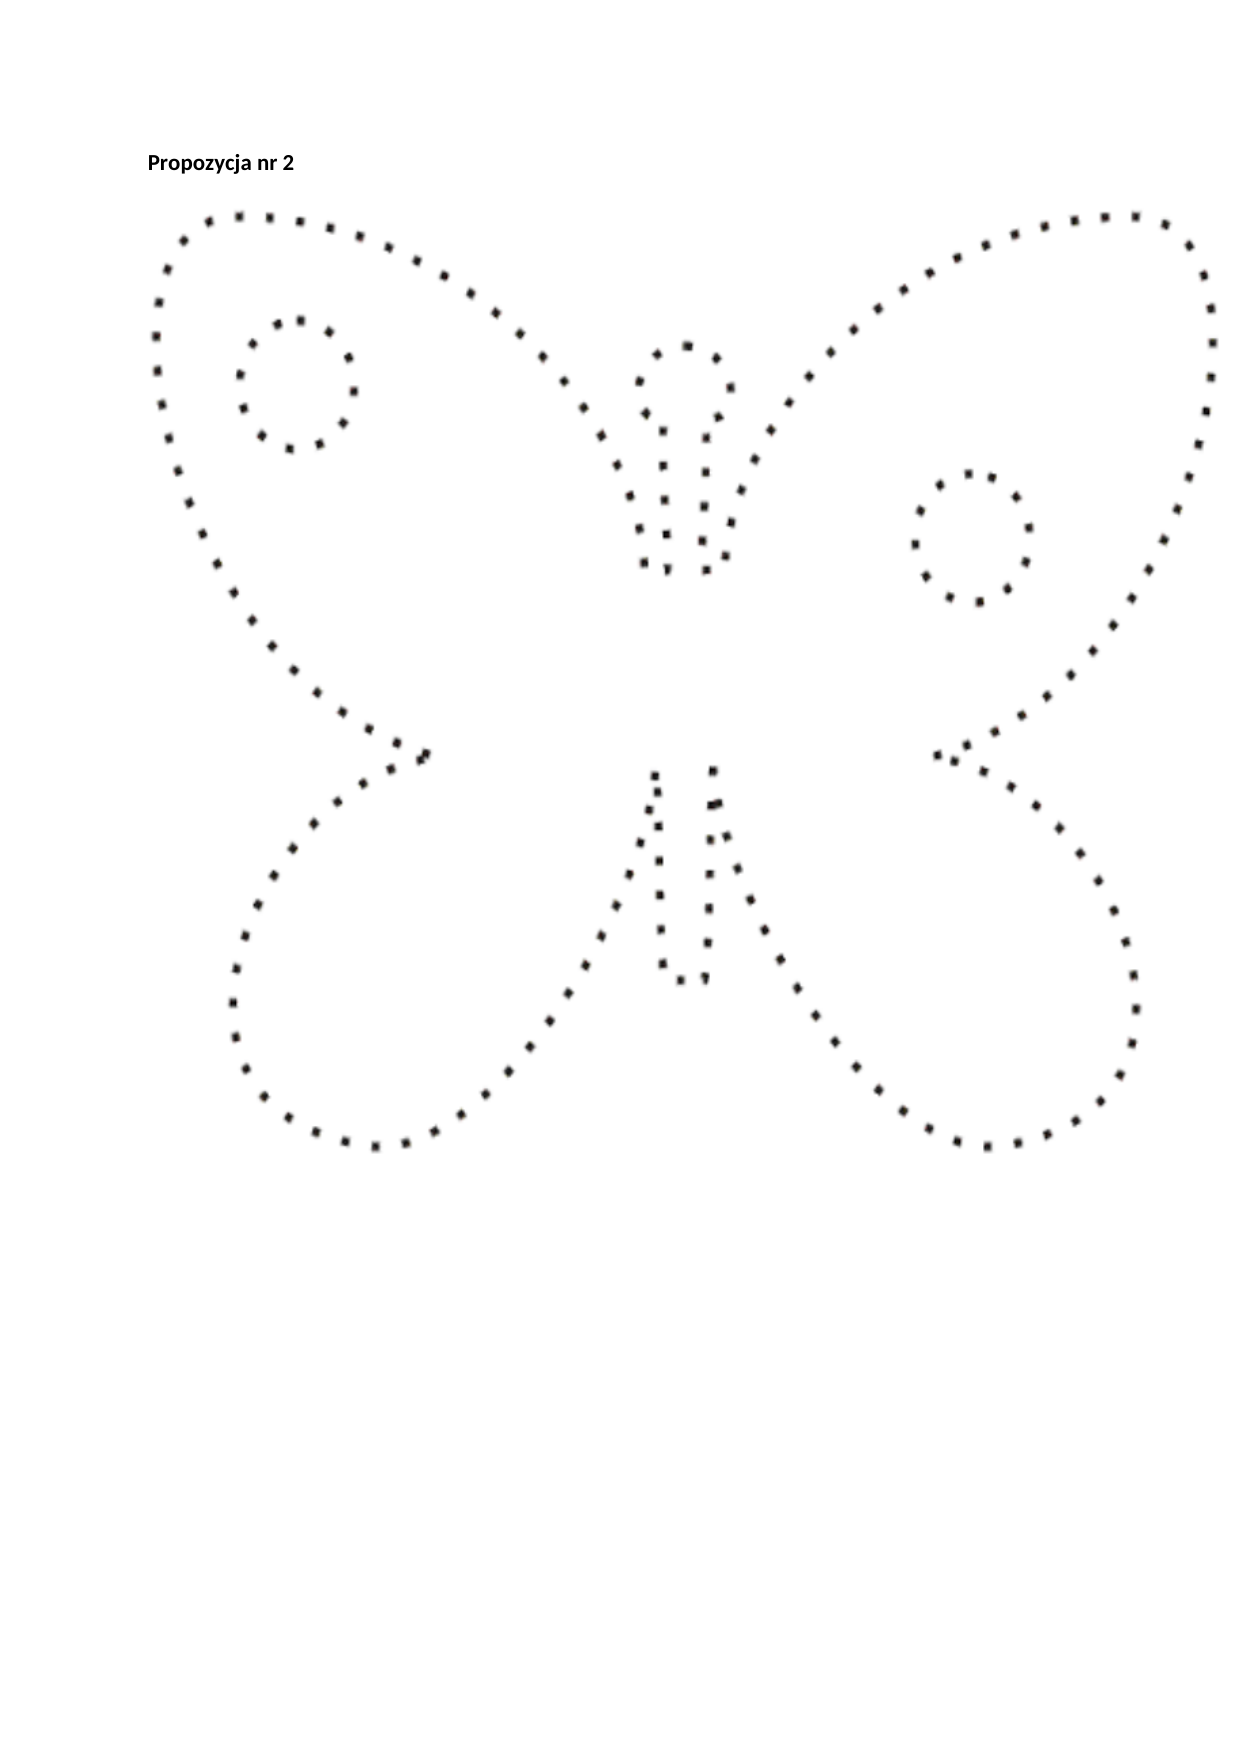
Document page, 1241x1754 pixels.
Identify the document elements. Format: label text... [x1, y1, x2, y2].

text Propozycja nr 2 [148, 148, 1093, 176]
